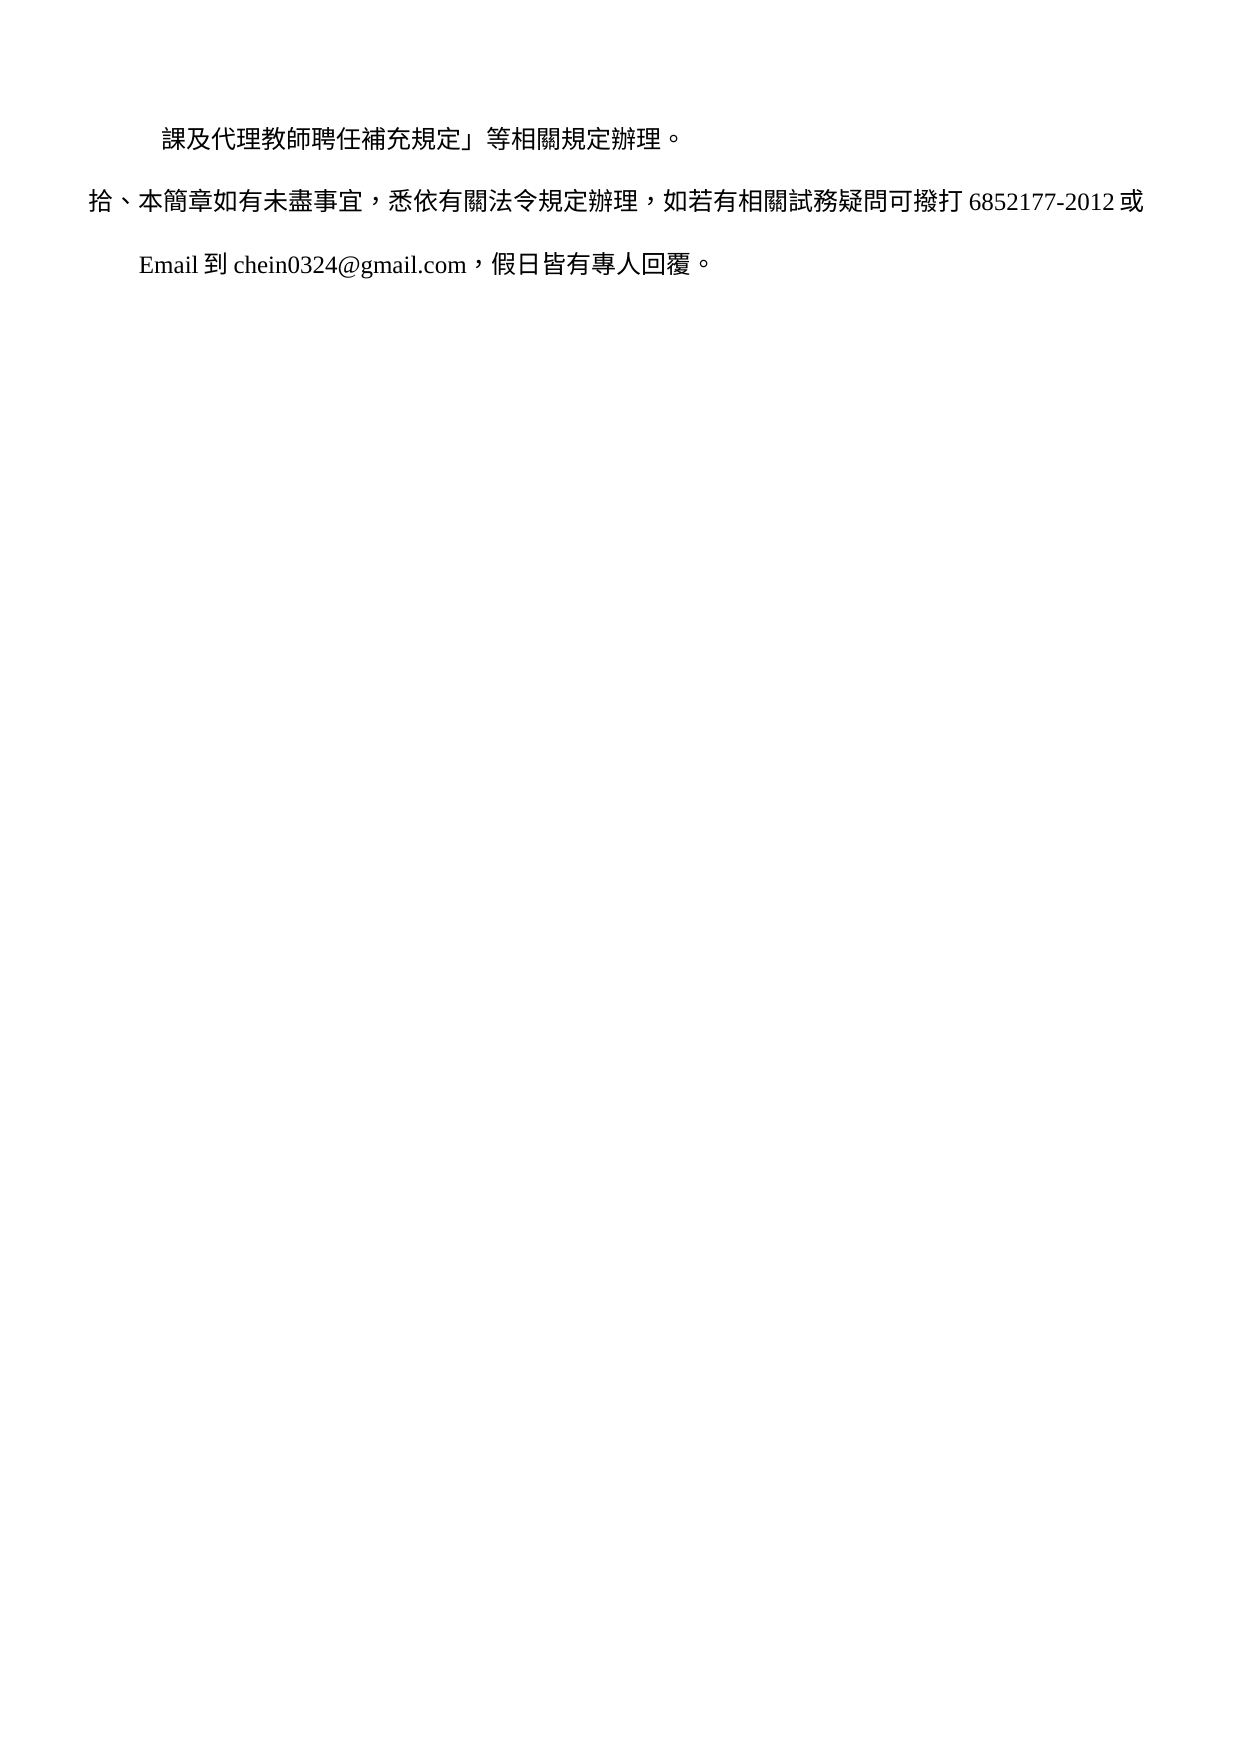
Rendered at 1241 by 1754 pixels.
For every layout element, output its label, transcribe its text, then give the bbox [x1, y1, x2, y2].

text 課及代理教師聘任補充規定」等相關規定辦理。 [109, 96, 1152, 158]
text 拾、本簡章如有未盡事宜，悉依有關法令規定辦理，如若有相關試務疑問可撥打6852177-2012或Email到chein0324@gmail.com，假日皆有專人回覆。 [89, 158, 1152, 283]
